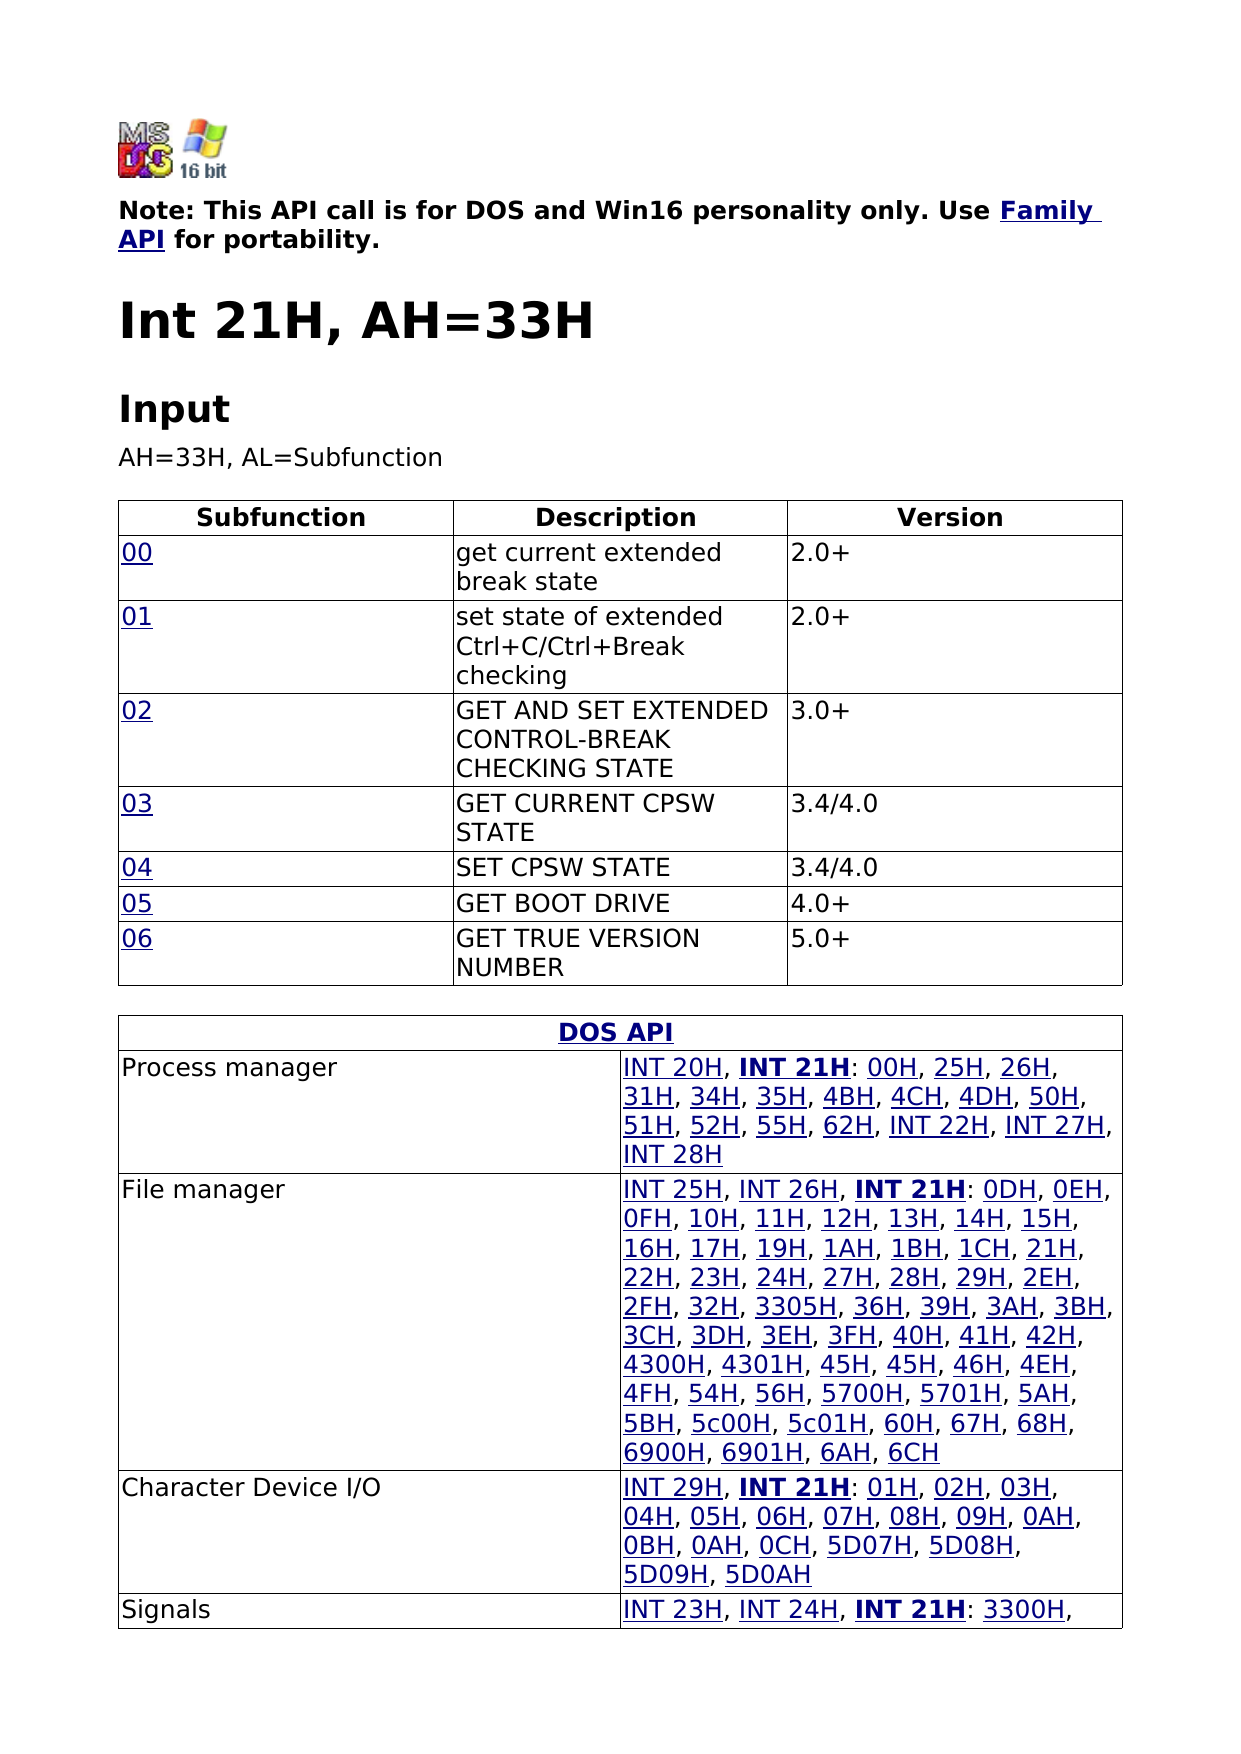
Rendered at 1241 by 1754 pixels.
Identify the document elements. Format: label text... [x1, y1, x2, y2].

table_cell 3.0+ [788, 694, 1122, 786]
table_cell Character Device I/O [119, 1471, 620, 1593]
table_cell 04 [119, 852, 453, 886]
table_cell INT 29H, INT 21H: 01H, 02H, 03H, 04H, 05H, 06H, 07H, 08H, 09H, 0AH, 0BH, 0AH, 0CH, 5D07H, 5D08H, 5D09H, 5D0AH [621, 1471, 1122, 1593]
table_cell 01 [119, 601, 453, 693]
table_cell set state of extended Ctrl+C/Ctrl+Break checking [454, 601, 787, 693]
table_cell 4.0+ [788, 887, 1122, 921]
table_cell GET TRUE VERSION NUMBER [454, 922, 787, 985]
subtitle Int 21H, AH=33H [118, 292, 1122, 350]
table_cell 06 [119, 922, 453, 985]
table_cell 03 [119, 787, 453, 851]
table_cell Signals [119, 1594, 620, 1628]
table_cell SET CPSW STATE [454, 852, 787, 886]
table_cell INT 23H, INT 24H, INT 21H: 3300H, [621, 1594, 1122, 1628]
table_cell File manager [119, 1174, 620, 1470]
table_cell Process manager [119, 1051, 620, 1172]
table_cell 05 [119, 887, 453, 921]
text Note: This API call is for DOS and Win16 personality only. Use Family API for portability. [118, 196, 1122, 254]
table_cell GET AND SET EXTENDED CONTROL-BREAK CHECKING STATE [454, 694, 787, 786]
subtitle Input [118, 387, 1122, 431]
table_header Description [454, 501, 787, 535]
table_header Version [788, 501, 1122, 535]
table_cell 2.0+ [788, 536, 1122, 599]
picture [118, 122, 173, 178]
picture [180, 118, 228, 178]
table_cell 3.4/4.0 [788, 787, 1122, 851]
table_cell 2.0+ [788, 601, 1122, 693]
table_header Subfunction [119, 501, 453, 535]
table_cell GET BOOT DRIVE [454, 887, 787, 921]
text AH=33H, AL=Subfunction [118, 444, 1122, 473]
table_cell 00 [119, 536, 453, 599]
table_header DOS API [119, 1016, 1122, 1050]
table_cell INT 20H, INT 21H: 00H, 25H, 26H, 31H, 34H, 35H, 4BH, 4CH, 4DH, 50H, 51H, 52H, 55H, 62H, INT 22H, INT 27H, INT 28H [621, 1051, 1122, 1172]
table_cell 3.4/4.0 [788, 852, 1122, 886]
table_cell GET CURRENT CPSW STATE [454, 787, 787, 851]
table_cell get current extended break state [454, 536, 787, 599]
table_cell 5.0+ [788, 922, 1122, 985]
table_cell 02 [119, 694, 453, 786]
table_cell INT 25H, INT 26H, INT 21H: 0DH, 0EH, 0FH, 10H, 11H, 12H, 13H, 14H, 15H, 16H, 17H, 19H, 1AH, 1BH, 1CH, 21H, 22H, 23H, 24H, 27H, 28H, 29H, 2EH, 2FH, 32H, 3305H, 36H, 39H, 3AH, 3BH, 3CH, 3DH, 3EH, 3FH, 40H, 41H, 42H, 4300H, 4301H, 45H, 45H, 46H, 4EH, 4FH, 54H, 56H, 5700H, 5701H, 5AH, 5BH, 5c00H, 5c01H, 60H, 67H, 68H, 6900H, 6901H, 6AH, 6CH [621, 1174, 1122, 1470]
